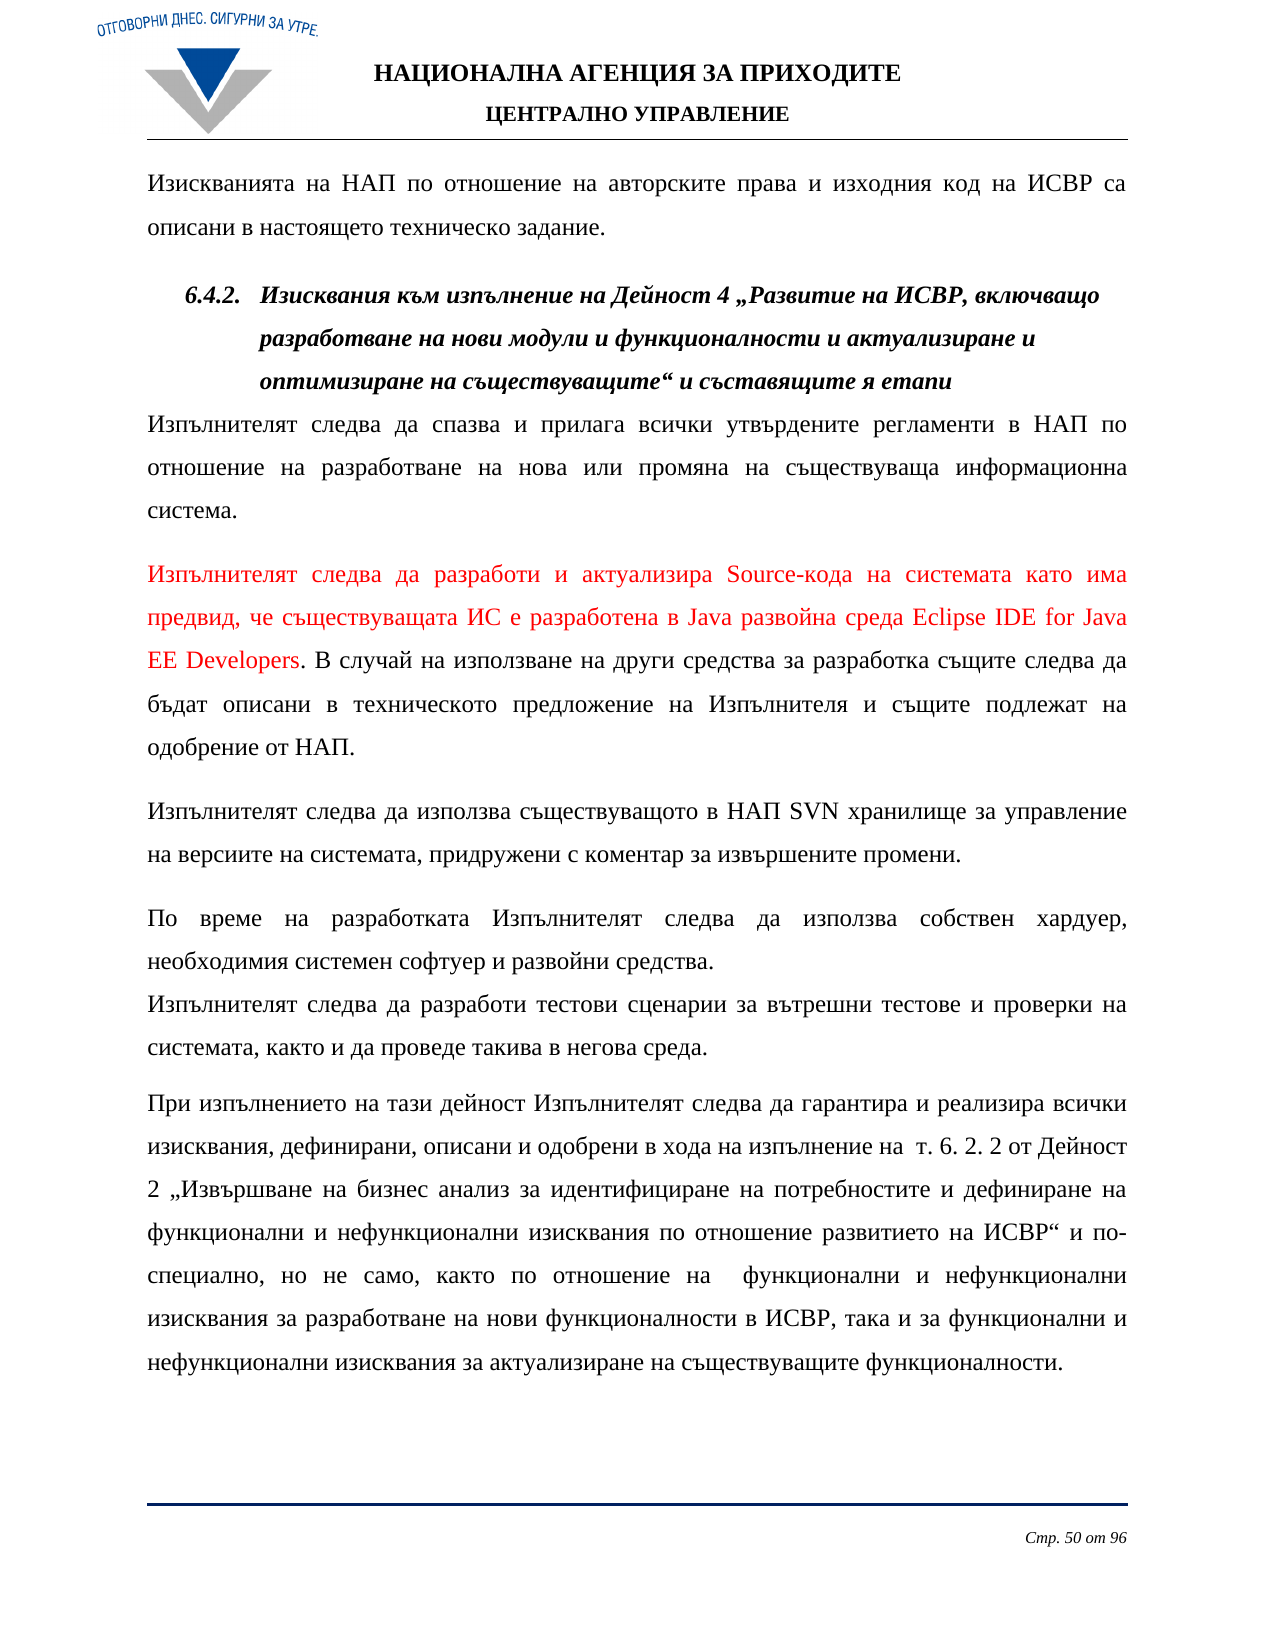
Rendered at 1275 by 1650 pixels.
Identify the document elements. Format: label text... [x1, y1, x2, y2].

text Изпълнителят следва да разработи тестови сценарии за вътрешни тестове и проверки на системата, както и да проведе такива в негова среда. [147, 989, 1128, 1061]
text Изпълнителят следва да разработи и актуализира Source-кода на системата като има предвид, че съществуващата ИС е разработена в Java развойна среда Eclipse IDE for Java EE Developers. В случай на използване на други средства за разработка същите следва да бъдат описани в техническото предложение на Изпълнителя и същите подлежат на одобрение от НАП. [147, 559, 1128, 761]
text Изпълнителят следва да спазва и прилага всички утвърдените регламенти в НАП по отношение на разработване на нова или промяна на съществуваща информационна система. [147, 409, 1128, 524]
subtitle Изисквания към изпълнение на Дейност 4 „Развитие на ИСВР, включващо разработване на нови модули и функционалности и актуализиране и оптимизиране на съществуващите“ и съставящите я етапи [184, 280, 1128, 395]
text Изискванията на НАП по отношение на авторските права и изходния код на ИСВР са описани в настоящето техническо задание. [147, 168, 1128, 240]
text При изпълнението на тази дейност Изпълнителят следва да гарантира и реализира всички изисквания, дефинирани, описани и одобрени в хода на изпълнение на т. 6. 2. 2 от Дейност 2 „Извършване на бизнес анализ за идентифициране на потребностите и дефиниране на функционални и нефункционални изисквания по отношение развитието на ИСВР“ и по-специално, но не само, както по отношение на функционални и нефункционални изисквания за разработване на нови функционалности в ИСВР, така и за функционални и нефункционални изисквания за актуализиране на съществуващите функционалности. [147, 1088, 1128, 1375]
text По време на разработката Изпълнителят следва да използва собствен хардуер, необходимия системен софтуер и развойни средства. [147, 903, 1128, 975]
text Изпълнителят следва да използва съществуващото в НАП SVN хранилище за управление на версиите на системата, придружени с коментар за извършените промени. [147, 796, 1128, 868]
